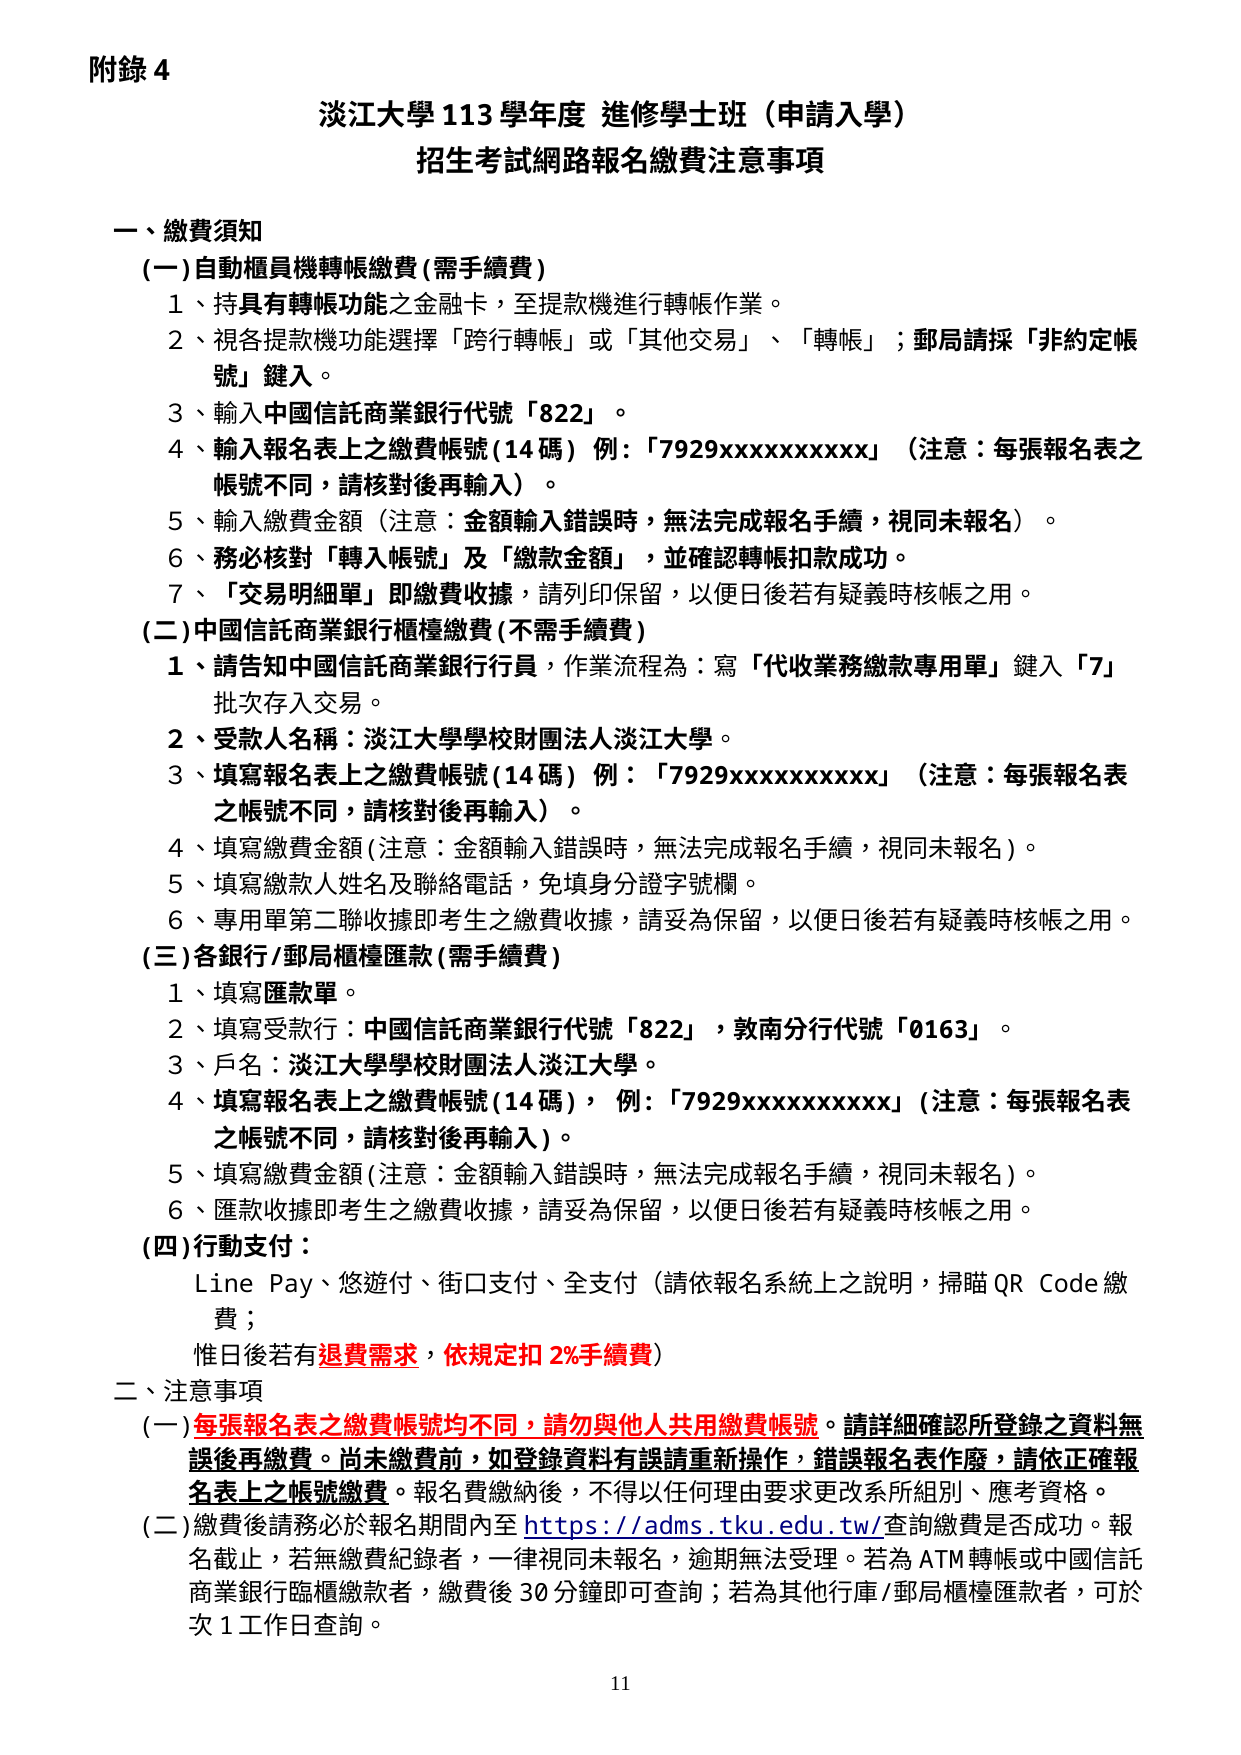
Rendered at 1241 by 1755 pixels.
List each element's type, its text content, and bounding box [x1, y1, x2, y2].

text ６、專用單第二聯收據即考生之繳費收據，請妥為保留，以便日後若有疑義時核帳之用。 [164, 901, 1152, 937]
text ２、受款人名稱：淡江大學學校財團法人淡江大學。 [164, 719, 1152, 756]
text 惟日後若有退費需求，依規定扣2%手續費） [164, 1336, 1152, 1372]
text ５、輸入繳費金額（注意：金額輸入錯誤時，無法完成報名手續，視同未報名）。 [164, 502, 1152, 538]
text (一)每張報名表之繳費帳號均不同，請勿與他人共用繳費帳號。請詳細確認所登錄之資料無誤後再繳費。尚未繳費前，如登錄資料有誤請重新操作，錯誤報名表作廢，請依正確報名表上之帳號繳費。報名費繳納後，不得以任何理由要求更改系所組別、應考資格。 [139, 1408, 1152, 1508]
text ４、填寫繳費金額(注意：金額輸入錯誤時，無法完成報名手續，視同未報名)。 [164, 828, 1152, 864]
text 附錄4 [89, 59, 1152, 86]
text ２、填寫受款行：中國信託商業銀行代號「822」，敦南分行代號「0163」。 [164, 1009, 1152, 1046]
text ６、務必核對「轉入帳號」及「繳款金額」，並確認轉帳扣款成功。 [164, 538, 1152, 574]
text １、填寫匯款單。 [164, 973, 1152, 1009]
text ３、戶名：淡江大學學校財團法人淡江大學。 [164, 1046, 1152, 1082]
text ３、填寫報名表上之繳費帳號(14碼) 例：「7929xxxxxxxxxx」（注意：每張報名表之帳號不同，請核對後再輸入）。 [164, 756, 1152, 828]
text (四)行動支付： [139, 1227, 1152, 1263]
text 招生考試網路報名繳費注意事項 [89, 144, 1152, 178]
text (二)繳費後請務必於報名期間內至https://adms.tku.edu.tw/查詢繳費是否成功。報名截止，若無繳費紀錄者，一律視同未報名，逾期無法受理。若為ATM轉帳或中國信託商業銀行臨櫃繳款者，繳費後30分鐘即可查詢；若為其他行庫/郵局櫃檯匯款者，可於次1工作日查詢。 [139, 1508, 1152, 1641]
text ５、填寫繳費金額(注意：金額輸入錯誤時，無法完成報名手續，視同未報名)。 [164, 1154, 1152, 1191]
text 一、繳費須知 [114, 212, 1152, 248]
text 二、注意事項 [114, 1372, 1152, 1408]
text １、請告知中國信託商業銀行行員，作業流程為：寫「代收業務繳款專用單」鍵入「7」批次存入交易。 [164, 647, 1152, 719]
text １、持具有轉帳功能之金融卡，至提款機進行轉帳作業。 [164, 284, 1152, 321]
text ２、視各提款機功能選擇「跨行轉帳」或「其他交易」、「轉帳」；郵局請採「非約定帳號」鍵入。 [164, 321, 1152, 393]
text ７、「交易明細單」即繳費收據，請列印保留，以便日後若有疑義時核帳之用。 [164, 574, 1152, 611]
text ５、填寫繳款人姓名及聯絡電話，免填身分證字號欄。 [164, 864, 1152, 901]
text ４、輸入報名表上之繳費帳號(14碼) 例:「7929xxxxxxxxxx」（注意：每張報名表之帳號不同，請核對後再輸入）。 [164, 429, 1152, 502]
text 淡江大學113學年度 進修學士班（申請入學） [89, 99, 1152, 132]
text (二)中國信託商業銀行櫃檯繳費(不需手續費) [139, 611, 1152, 647]
text (三)各銀行/郵局櫃檯匯款(需手續費) [139, 937, 1152, 973]
text ３、輸入中國信託商業銀行代號「822」。 [164, 393, 1152, 429]
text ４、填寫報名表上之繳費帳號(14碼)， 例:「7929xxxxxxxxxx」(注意：每張報名表之帳號不同，請核對後再輸入)。 [164, 1082, 1152, 1154]
text (一)自動櫃員機轉帳繳費(需手續費) [139, 248, 1152, 284]
text Line Pay、悠遊付、街口支付、全支付（請依報名系統上之說明，掃瞄QR Code繳費； [164, 1263, 1152, 1336]
text ６、匯款收據即考生之繳費收據，請妥為保留，以便日後若有疑義時核帳之用。 [164, 1191, 1152, 1227]
